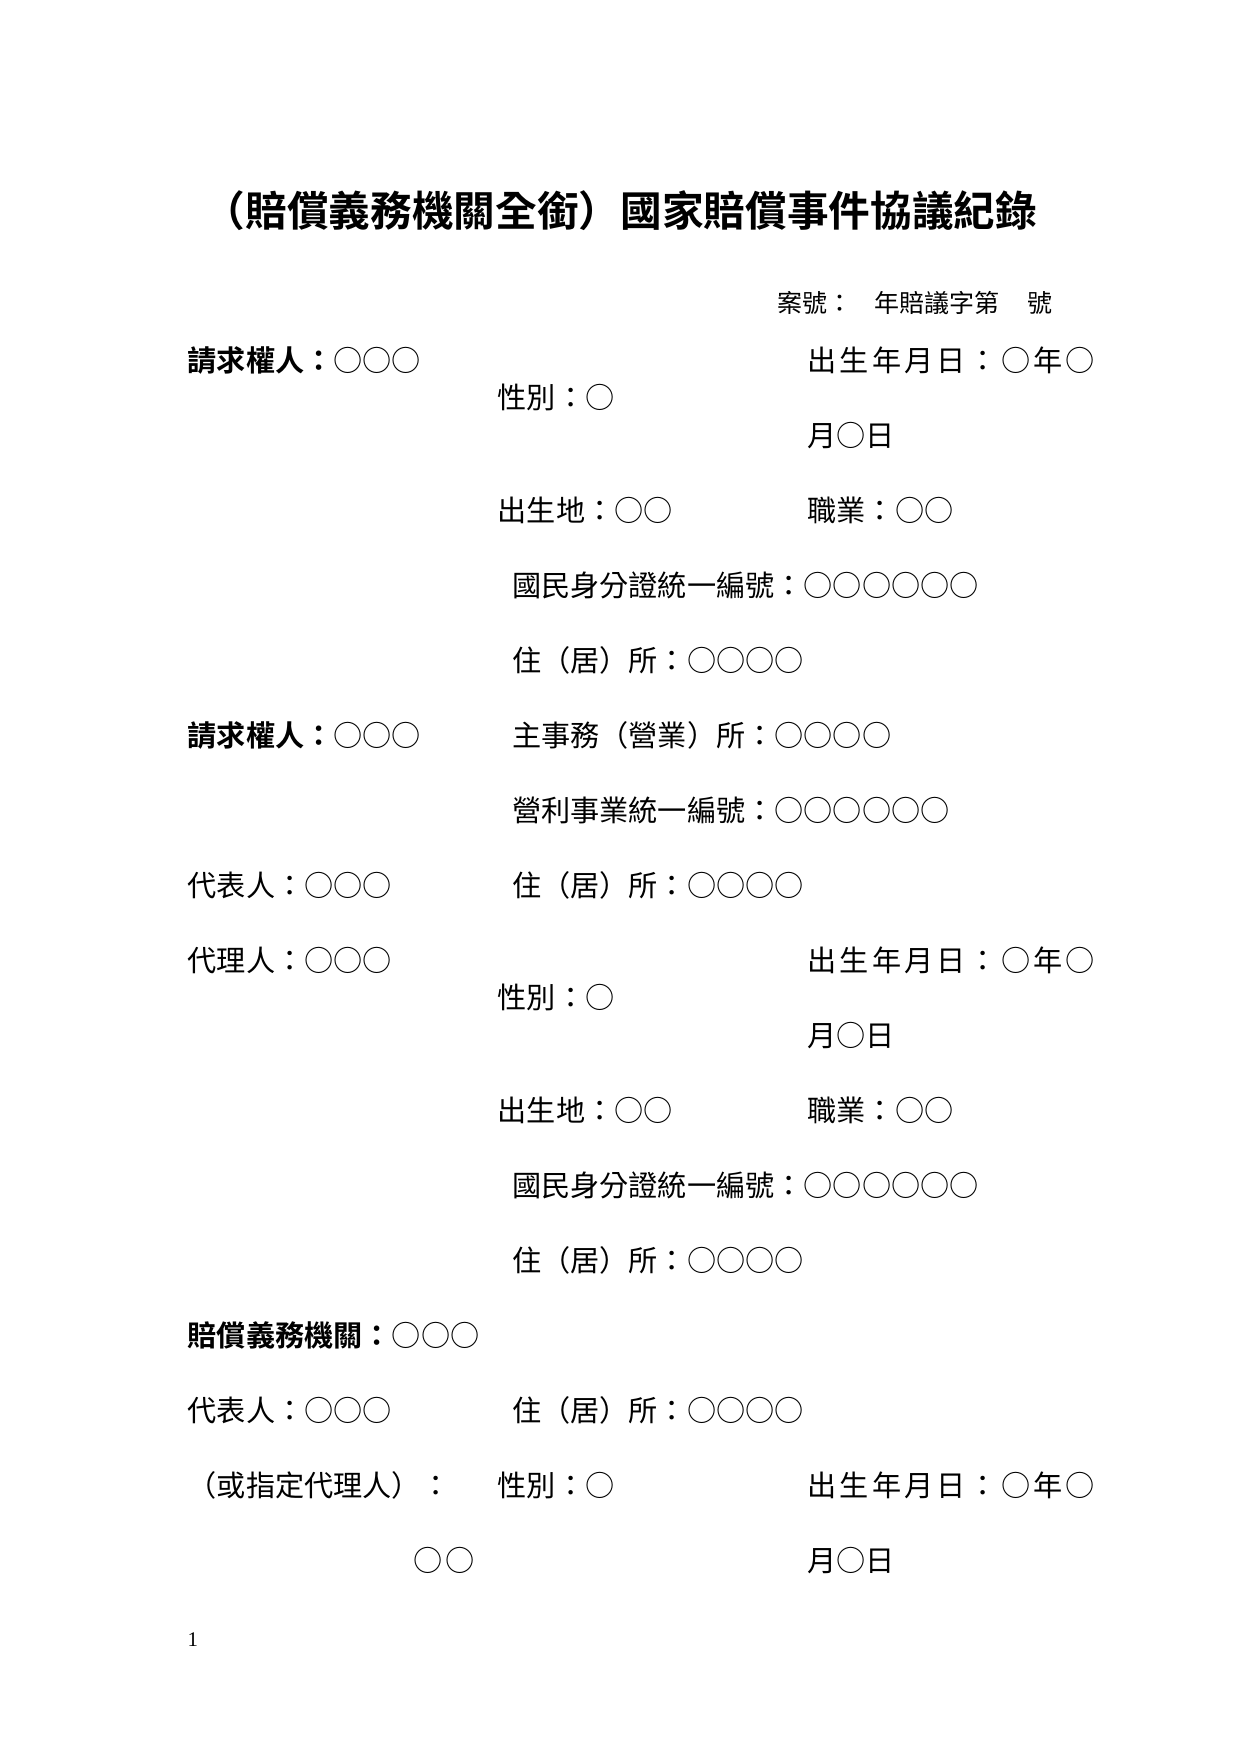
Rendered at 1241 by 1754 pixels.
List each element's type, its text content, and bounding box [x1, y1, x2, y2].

table_cell 出生年月日：○年○月○日 [796, 915, 1106, 1064]
table_cell （或指定代理人）： ○○ [176, 1440, 486, 1589]
table_cell [176, 615, 501, 689]
table_cell 請求權人：○○○ [176, 690, 501, 764]
table_cell 代表人：○○○ [176, 1365, 501, 1439]
table_header 性別：○ [486, 315, 796, 464]
table_cell 性別：○ [486, 915, 796, 1064]
table_cell [176, 540, 501, 614]
table_cell 出生地：○○ [486, 1065, 796, 1139]
table_header 請求權人：○○○ [176, 315, 486, 464]
table_cell 代表人：○○○ [176, 840, 501, 914]
table_header 出生年月日：○年○月○日 [796, 315, 1106, 464]
table_cell 職業：○○ [796, 465, 1106, 539]
text （賠償義務機關全銜）國家賠償事件協議紀錄 [187, 164, 1053, 239]
table_cell 住（居）所：○○○○ [501, 840, 1106, 914]
table_cell [176, 465, 486, 539]
table_cell [176, 765, 501, 839]
text 案號： 年賠議字第 號 [187, 277, 1053, 314]
table_cell [176, 1065, 486, 1139]
table_cell 賠償義務機關：○○○ [176, 1290, 1106, 1364]
table_cell 主事務（營業）所：○○○○ [501, 690, 1106, 764]
table_cell 住（居）所：○○○○ [501, 1215, 1106, 1289]
table_cell 出生地：○○ [486, 465, 796, 539]
table_cell 住（居）所：○○○○ [501, 615, 1106, 689]
table_cell 營利事業統一編號：○○○○○○ [501, 765, 1106, 839]
table_cell 職業：○○ [796, 1065, 1106, 1139]
table_cell 代理人：○○○ [176, 915, 486, 1064]
table_cell 國民身分證統一編號：○○○○○○ [501, 1140, 1106, 1214]
table_cell 性別：○ [486, 1440, 796, 1589]
table_cell 國民身分證統一編號：○○○○○○ [501, 540, 1106, 614]
table_cell [176, 1215, 501, 1289]
table_cell [176, 1140, 501, 1214]
table_cell 住（居）所：○○○○ [501, 1365, 1106, 1439]
table_cell 出生年月日：○年○月○日 [796, 1440, 1106, 1589]
